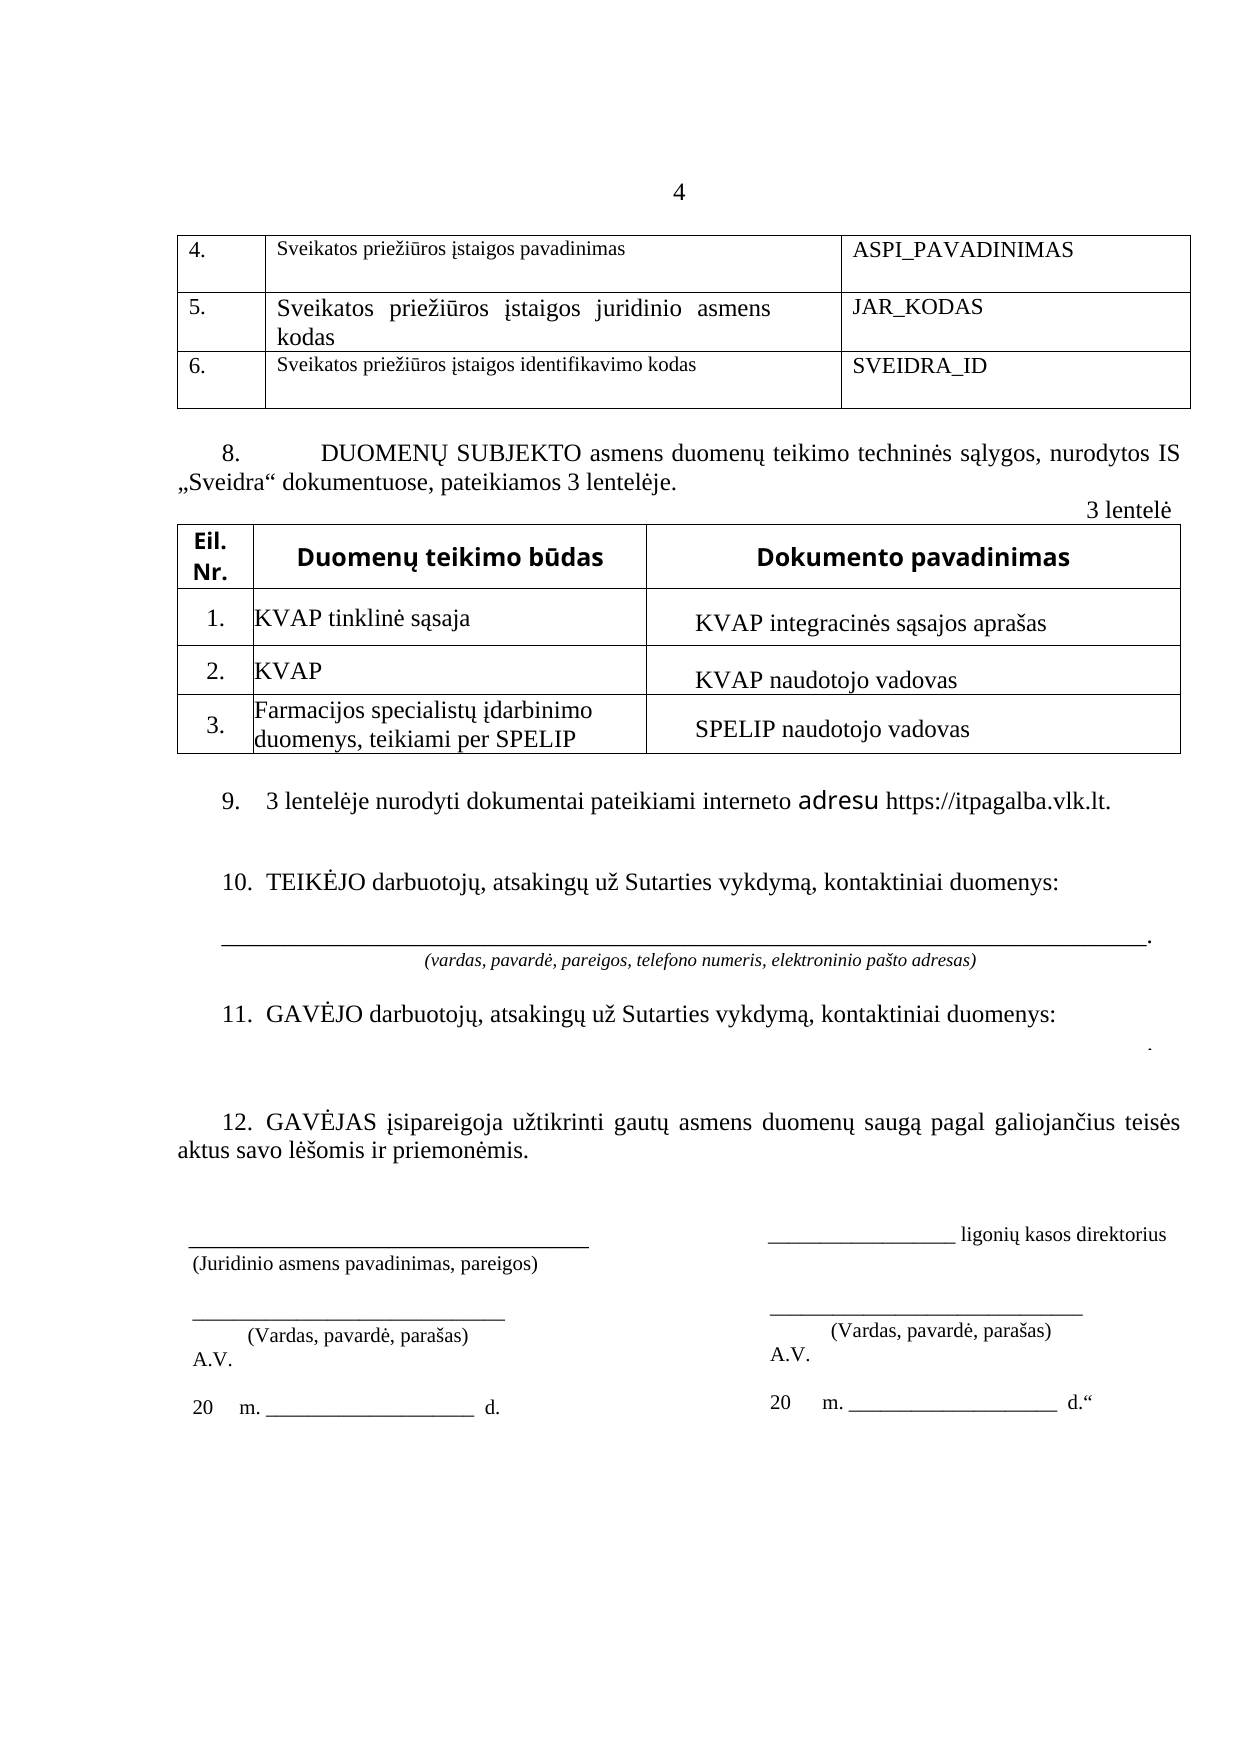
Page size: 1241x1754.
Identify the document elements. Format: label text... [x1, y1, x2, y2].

text __________________________________________________________________________. [173, 1028, 1181, 1101]
table_cell 3. [178, 695, 253, 753]
table_cell SVEIDRA_ID [842, 352, 1190, 408]
text 11. GAVĖJO darbuotojų, atsakingų už Sutarties vykdymą, kontaktiniai duomenys: [177, 999, 1181, 1028]
table_cell KVAP tinklinė sąsaja [254, 589, 646, 645]
table_cell Sveikatos priežiūros įstaigos pavadinimas [266, 236, 841, 292]
table_cell KVAP integracinės sąsajos aprašas [647, 589, 1180, 645]
table_header Dokumento pavadinimas [647, 525, 1180, 588]
text 8. DUOMENŲ SUBJEKTO asmens duomenų teikimo techninės sąlygos, nurodytos IS „Sveidra“ dokumentuose, pateikiamos 3 lentelėje. [177, 438, 1181, 495]
table_header ________________________________ (Juridinio asmens pavadinimas, pareigos) ______________________________ (Vardas, pavardė, parašas) A.V. 20 m. ____________________ d. [177, 1222, 759, 1419]
table_cell 2. [178, 646, 253, 694]
table_cell ASPI_PAVADINIMAS [842, 236, 1190, 292]
text 12. GAVĖJAS įsipareigoja užtikrinti gautų asmens duomenų saugą pagal galiojančius teisės aktus savo lėšomis ir priemonėmis. [177, 1107, 1181, 1164]
table_header Duomenų teikimo būdas [254, 525, 646, 588]
text __________________________________________________________________________. [221, 920, 1181, 949]
text 3 lentelė [1002, 495, 1181, 524]
table_header Eil. Nr. [178, 525, 253, 588]
table_cell Farmacijos specialistų įdarbinimo duomenys, teikiami per SPELIP [254, 695, 646, 753]
table_cell KVAP [254, 646, 646, 694]
table_cell 1. [178, 589, 253, 645]
table_header __________________ ligonių kasos direktorius ______________________________ (Vardas, pavardė, parašas) A.V. 20 m. ____________________ d.“ [759, 1222, 1181, 1419]
table_cell JAR_KODAS [842, 293, 1190, 351]
table_cell KVAP naudotojo vadovas [647, 646, 1180, 694]
table_cell Sveikatos priežiūros įstaigos identifikavimo kodas [266, 352, 841, 408]
text 9. 3 lentelėje nurodyti dokumentai pateikiami interneto adresu https://itpagalba.vlk.lt. [177, 783, 1181, 817]
table_cell 6. [178, 352, 265, 408]
text 10. TEIKĖJO darbuotojų, atsakingų už Sutarties vykdymą, kontaktiniai duomenys: [177, 867, 1181, 896]
table_cell 5. [178, 293, 265, 351]
table_cell 4. [178, 236, 265, 292]
table_cell SPELIP naudotojo vadovas [647, 695, 1180, 753]
table_cell Sveikatos priežiūros įstaigos juridinio asmens kodas [266, 293, 841, 351]
text (vardas, pavardė, pareigos, telefono numeris, elektroninio pašto adresas) [222, 949, 1181, 970]
